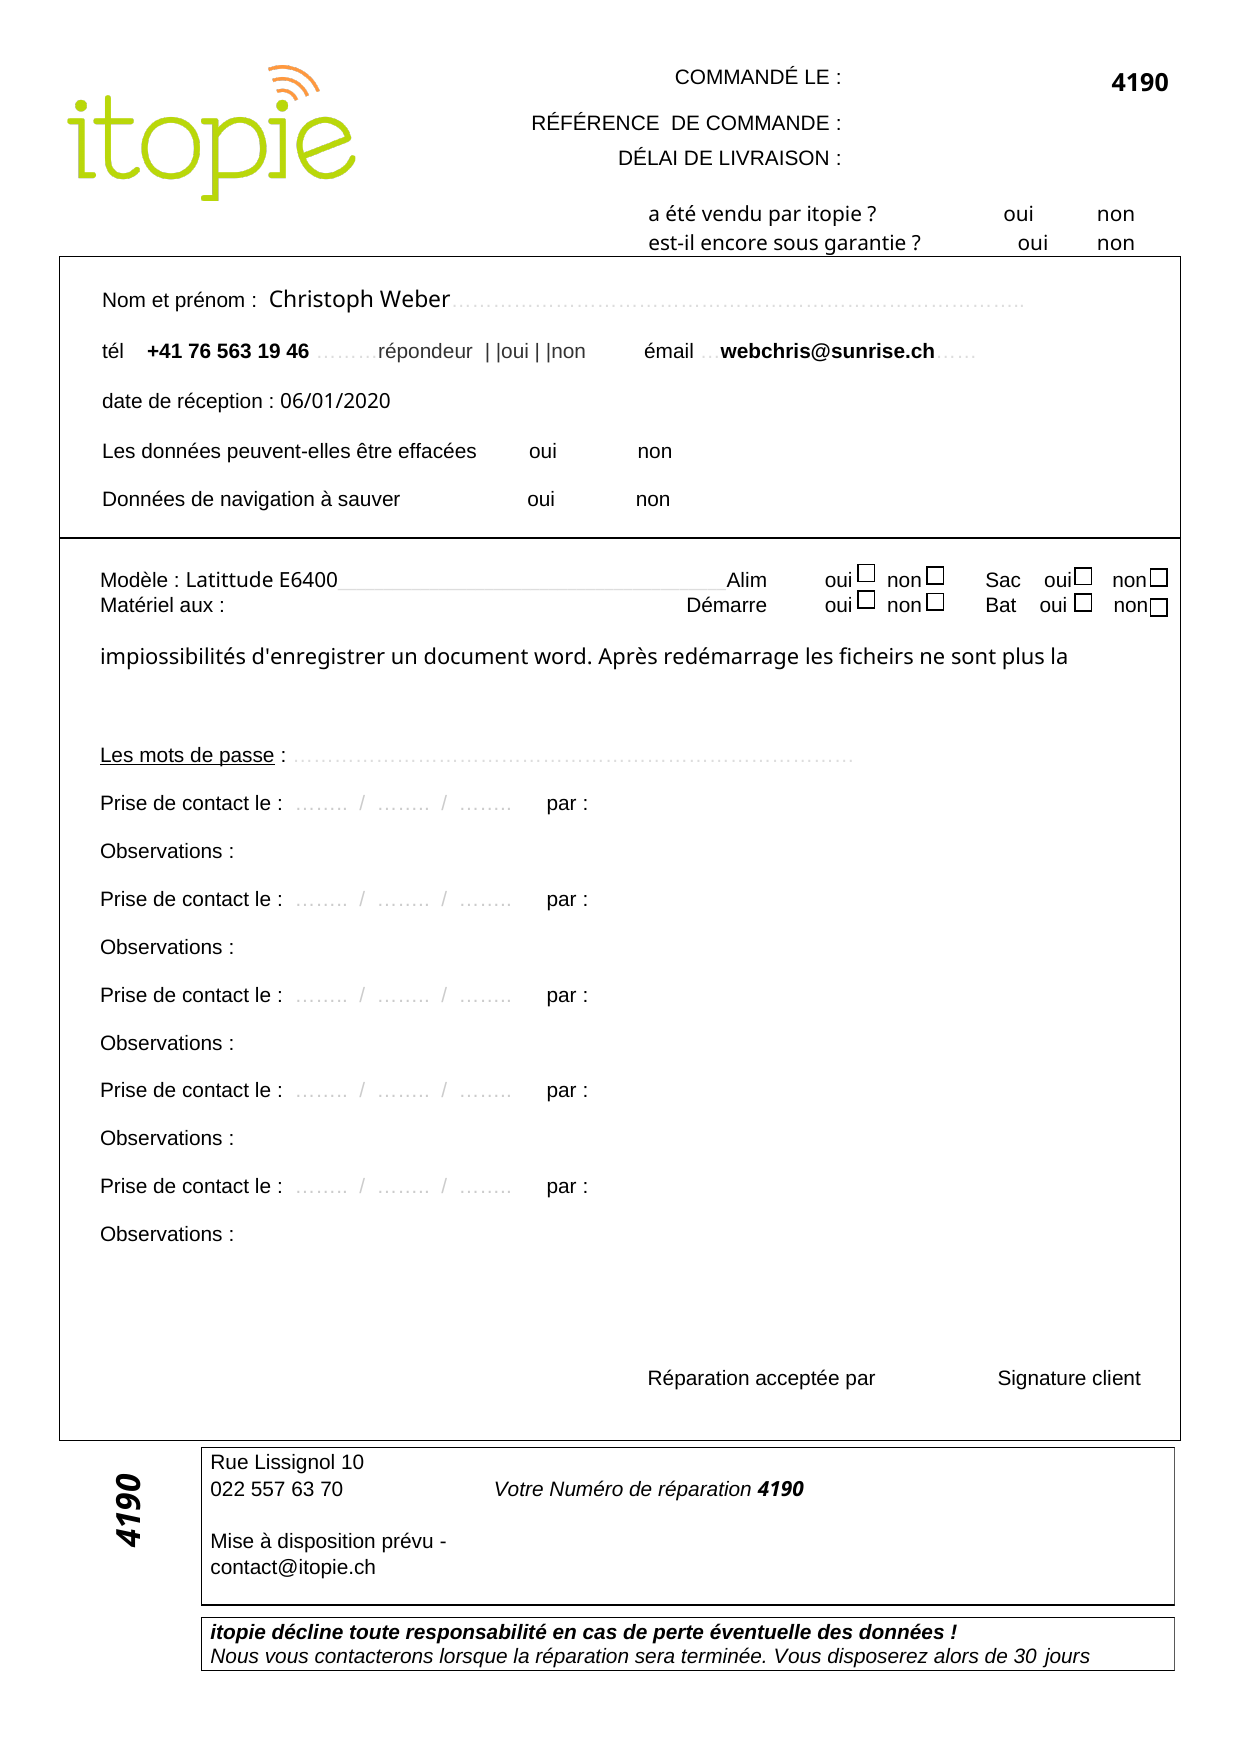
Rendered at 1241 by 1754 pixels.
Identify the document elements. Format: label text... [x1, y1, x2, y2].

table_header COMMANDÉ LE : [490, 59, 847, 104]
table_cell RÉFÉRENCE DE COMMANDE : [490, 105, 847, 140]
text Observations : [60, 1123, 1180, 1150]
text Modèle : Latittude E6400 Alim oui non Sac oui non [60, 562, 856, 590]
table_cell [847, 105, 1180, 140]
picture [67, 65, 356, 201]
text Prise de contact le : …….. / …….. / …….. par : [60, 979, 1180, 1006]
text Observations : [60, 1027, 1180, 1054]
table_cell DÉLAI DE LIVRAISON : [490, 140, 847, 175]
text Observations : [60, 836, 1180, 863]
text tél +41 76 563 19 46 ………répondeur | |oui | |non émail …webchris@sunrise.ch…… [60, 335, 1180, 362]
text est-il encore sous garantie ? oui non [59, 228, 1181, 256]
text Observations : [60, 931, 1180, 958]
text Prise de contact le : …….. / …….. / …….. par : [60, 788, 1180, 815]
text Les mots de passe : ……………………………………………………………………… [60, 740, 1180, 767]
table_cell itopie décline toute responsabilité en cas de perte éventuelle des données ! Nous vous contacterons lorsque la réparation sera terminée. Vous disposerez alors de 30 jours [195, 1611, 1180, 1677]
text Les données peuvent-elles être effacées oui non [60, 436, 1180, 463]
text Nom et prénom : Christoph Weber……………………………………………………………………….. [60, 280, 1180, 314]
table_header 4190 [847, 59, 1180, 104]
table_cell [847, 140, 1180, 175]
text Réparation acceptée par Signature client [60, 1363, 1180, 1390]
text Prise de contact le : …….. / …….. / …….. par : [60, 1171, 1180, 1198]
text Prise de contact le : …….. / …….. / …….. par : [60, 883, 1180, 911]
text a été vendu par itopie ? oui non [59, 199, 1181, 228]
text Données de navigation à sauver oui non [60, 484, 1180, 511]
text impiossibilités d'enregistrer un document word. Après redémarrage les ficheirs ne sont plus la [60, 638, 1180, 671]
table_header Rue Lissignol 10 022 557 63 70 Votre Numéro de réparation 4190 Mise à disposition prévu - contact@itopie.ch [195, 1441, 1180, 1611]
text Matériel aux : Démarre oui non Bat oui non [60, 590, 1180, 617]
text Observations : [60, 1219, 1180, 1246]
text date de réception : 06/01/2020 [60, 383, 1180, 415]
text Modèle : Latittude E6400 Alim oui non Sac oui non [879, 562, 925, 590]
table_header 4190 [59, 1441, 195, 1677]
text Prise de contact le : …….. / …….. / …….. par : [60, 1075, 1180, 1102]
text Modèle : Latittude E6400 Alim oui non Sac oui non [948, 562, 1180, 590]
